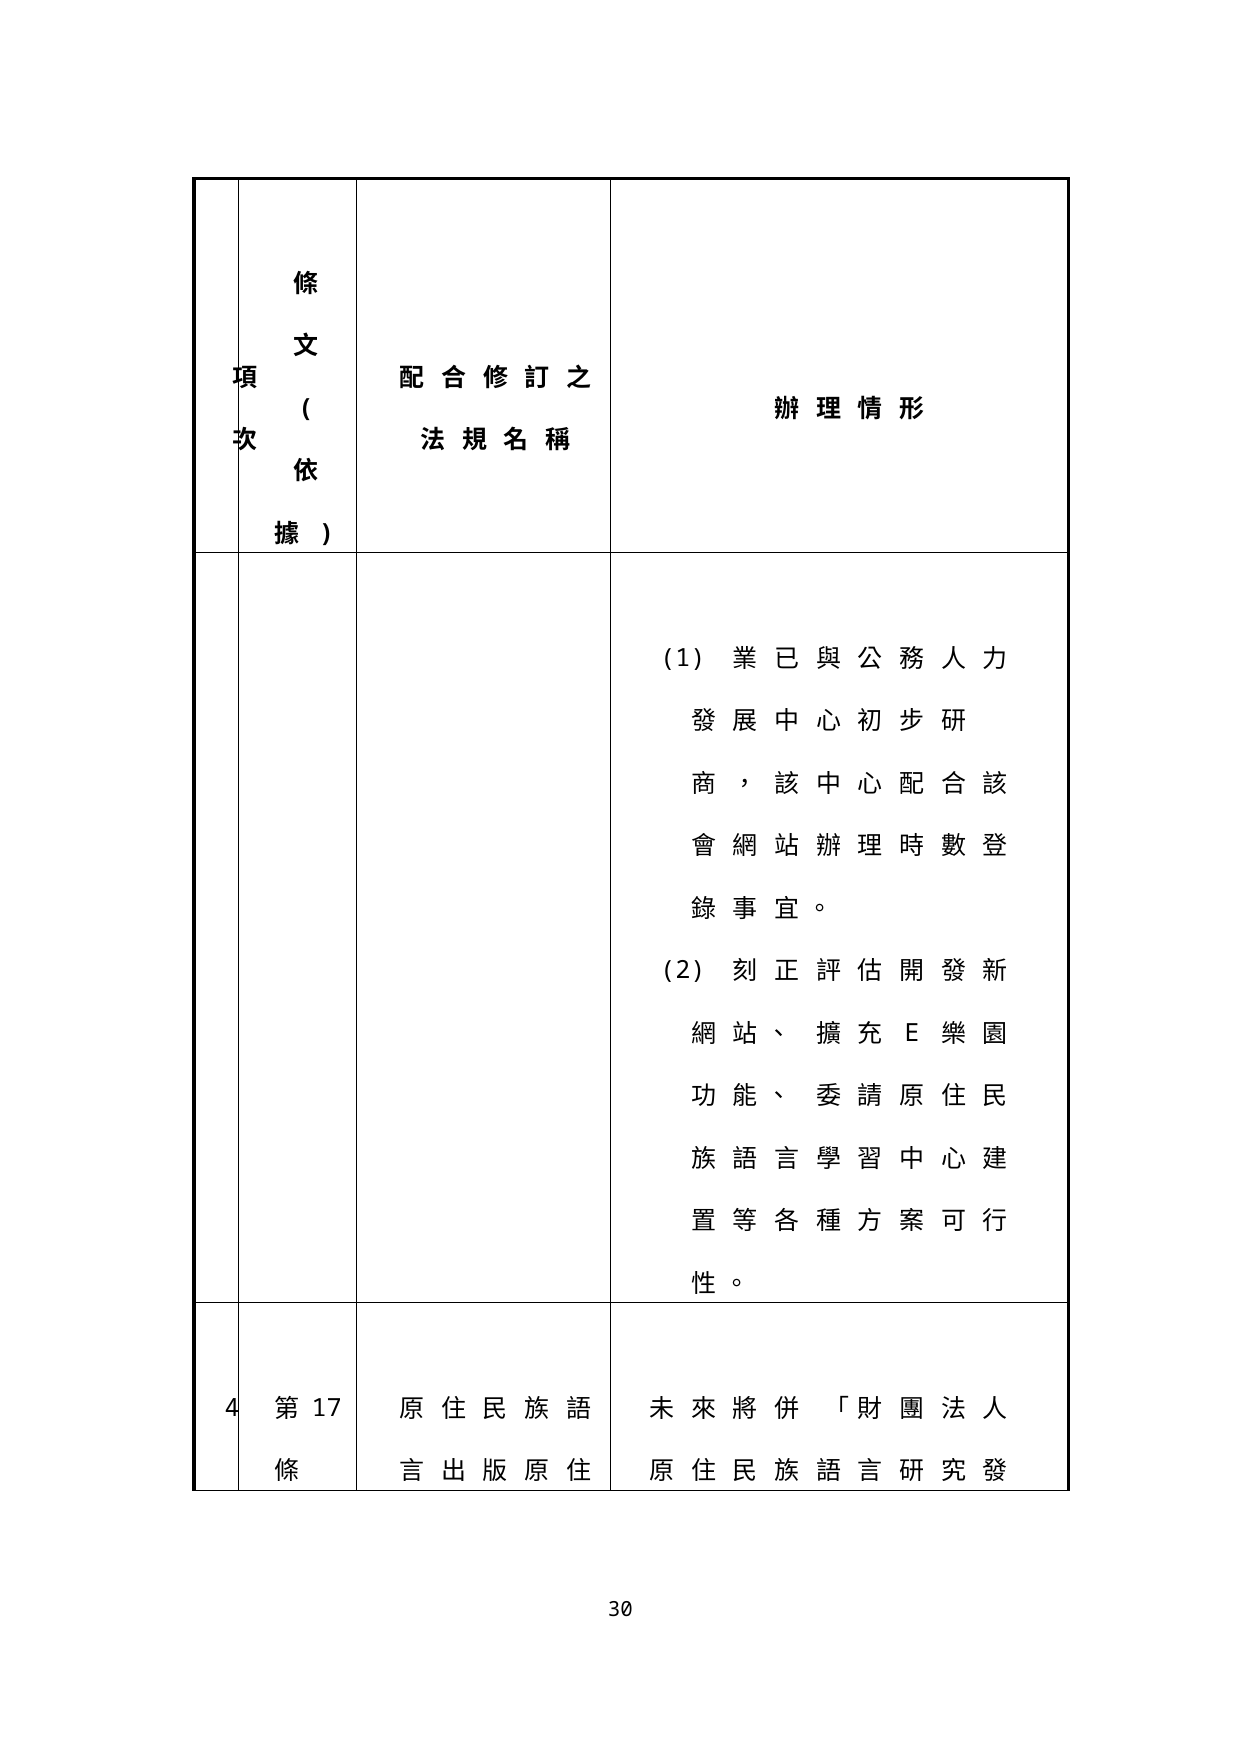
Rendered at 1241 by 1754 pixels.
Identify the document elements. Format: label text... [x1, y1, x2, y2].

table_header 辦理情形 [611, 180, 1067, 552]
table_header 條文 (依據) [239, 180, 356, 552]
table_cell [239, 553, 356, 1302]
table_cell [357, 553, 610, 1302]
table_cell 第17條 [239, 1303, 356, 1490]
table_cell 原住民族語言出版原住 [357, 1303, 610, 1490]
table_cell (1)業已與公務人力發展中心初步研商，該中心配合該會網站辦理時數登錄事宜。 (2)刻正評估開發新網站、擴充E樂園功能、委請原住民族語言學習中心建置等各種方案可行性。 [611, 553, 1067, 1302]
table_header 配合修訂之法規名稱 [357, 180, 610, 552]
table_cell 未來將併「財團法人原住民族語言研究發 [611, 1303, 1067, 1490]
table_header 項次 [196, 180, 238, 552]
table_cell [196, 553, 238, 1302]
table_cell 4 [196, 1303, 238, 1490]
